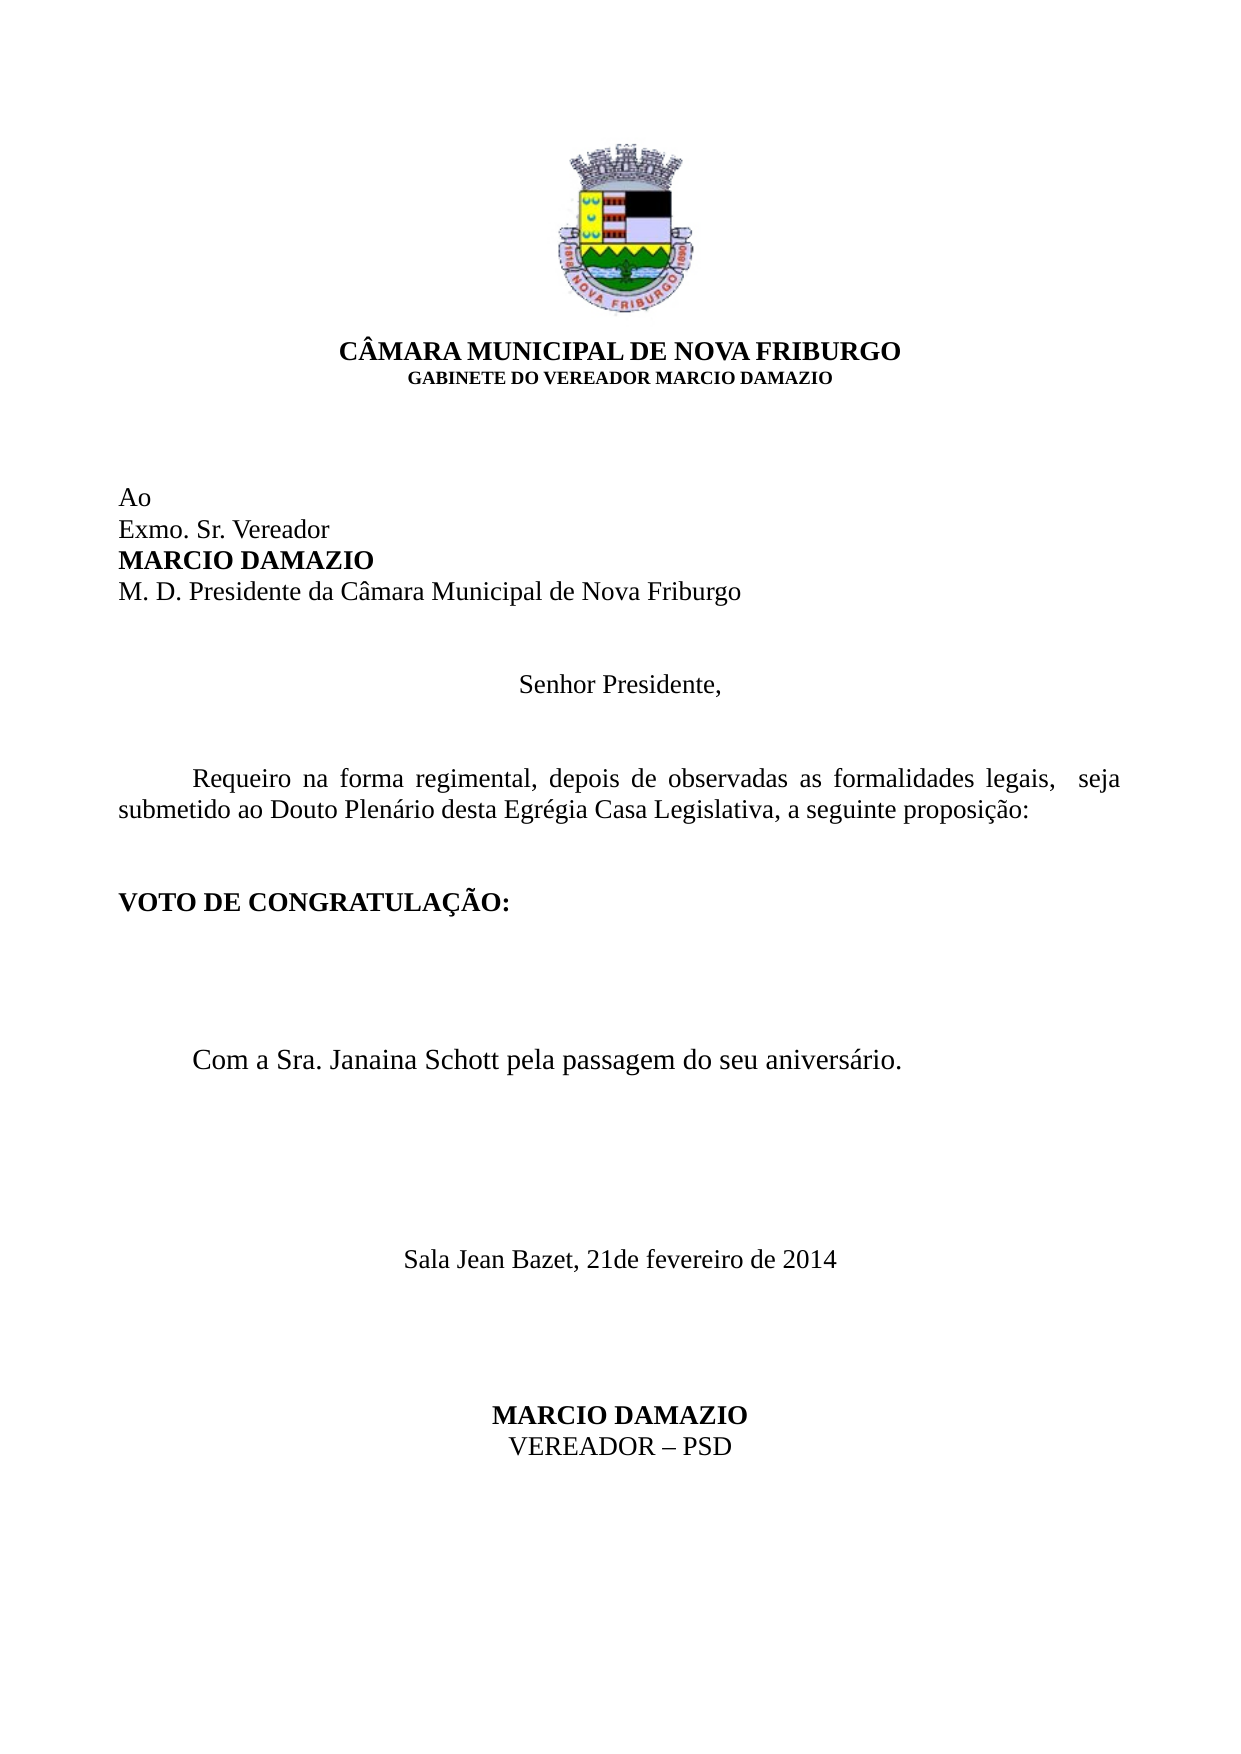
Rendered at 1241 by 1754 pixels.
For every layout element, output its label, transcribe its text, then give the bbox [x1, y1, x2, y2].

text CÂMARA MUNICIPAL DE NOVA FRIBURGO [118, 335, 1122, 367]
text GABINETE DO VEREADOR MARCIO DAMAZIO [118, 367, 1122, 388]
text Exmo. Sr. Vereador [118, 513, 1122, 544]
picture [537, 127, 703, 327]
text Com a Sra. Janaina Schott pela passagem do seu aniversário. [118, 1042, 1122, 1076]
list D. Presidente da Câmara Municipal de Nova Friburgo [118, 575, 1122, 606]
text MARCIO DAMAZIO [118, 544, 1122, 575]
text VOTO DE CONGRATULAÇÃO: [118, 886, 1122, 918]
text Sala Jean Bazet, 21de fevereiro de 2014 [118, 1243, 1122, 1274]
text Ao [118, 482, 1122, 513]
text MARCIO DAMAZIO [118, 1399, 1122, 1430]
text Requeiro na forma regimental, depois de observadas as formalidades legais, seja submetido ao Douto Plenário desta Egrégia Casa Legislativa, a seguinte proposição: [118, 762, 1122, 824]
text VEREADOR – PSD [118, 1430, 1122, 1461]
text Senhor Presidente, [118, 668, 1122, 699]
